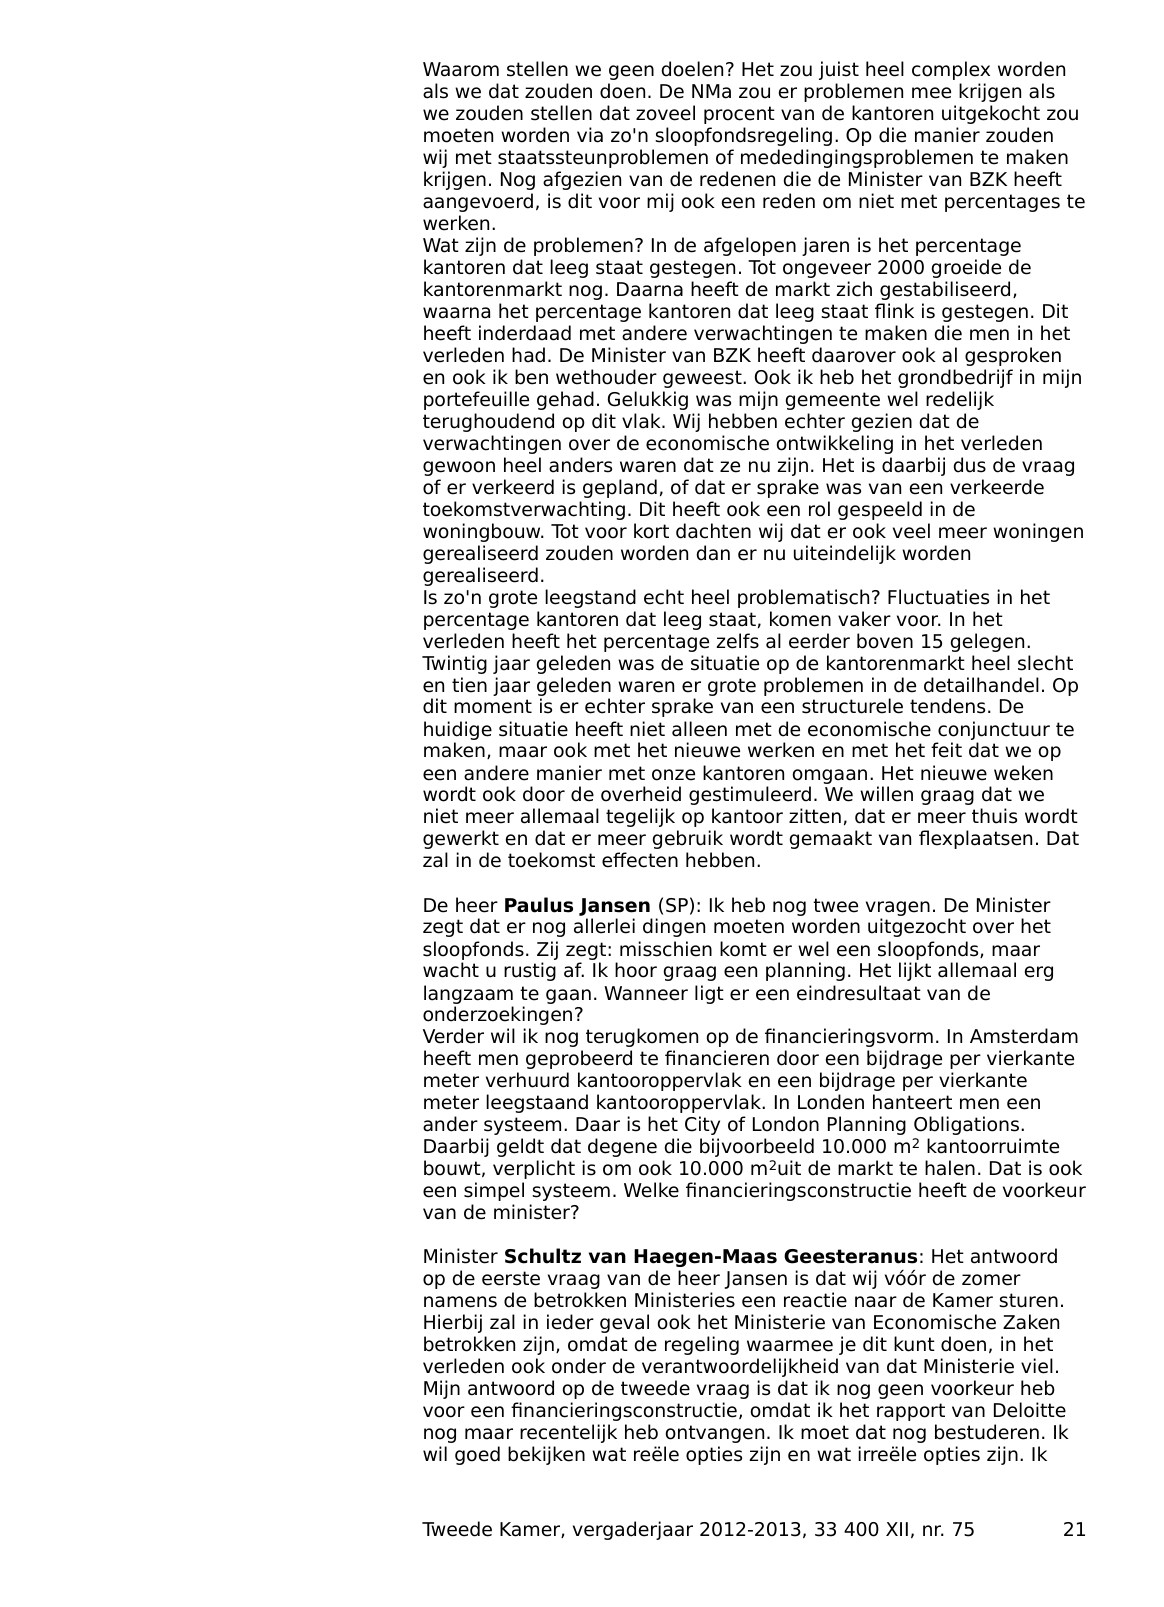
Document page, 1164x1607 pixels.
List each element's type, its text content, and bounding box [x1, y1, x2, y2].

text Wat zijn de problemen? In de afgelopen jaren is het percentage kantoren dat leeg staat gestegen. Tot ongeveer 2000 groeide de kantorenmarkt nog. Daarna heeft de markt zich gestabiliseerd, waarna het percentage kantoren dat leeg staat flink is gestegen. Dit heeft inderdaad met andere verwachtingen te maken die men in het verleden had. De Minister van BZK heeft daarover ook al gesproken en ook ik ben wethouder geweest. Ook ik heb het grondbedrijf in mijn portefeuille gehad. Gelukkig was mijn gemeente wel redelijk terughoudend op dit vlak. Wij hebben echter gezien dat de verwachtingen over de economische ontwikkeling in het verleden gewoon heel anders waren dat ze nu zijn. Het is daarbij dus de vraag of er verkeerd is gepland, of dat er sprake was van een verkeerde toekomstverwachting. Dit heeft ook een rol gespeeld in de woningbouw. Tot voor kort dachten wij dat er ook veel meer woningen gerealiseerd zouden worden dan er nu uiteindelijk worden gerealiseerd. [422, 235, 1087, 587]
text Mijn antwoord op de tweede vraag is dat ik nog geen voorkeur heb voor een financieringsconstructie, omdat ik het rapport van Deloitte nog maar recentelijk heb ontvangen. Ik moet dat nog bestuderen. Ik wil goed bekijken wat reële opties zijn en wat irreële opties zijn. Ik [422, 1378, 1087, 1466]
text Waarom stellen we geen doelen? Het zou juist heel complex worden als we dat zouden doen. De NMa zou er problemen mee krijgen als we zouden stellen dat zoveel procent van de kantoren uitgekocht zou moeten worden via zo'n sloopfondsregeling. Op die manier zouden wij met staatssteunproblemen of mededingingsproblemen te maken krijgen. Nog afgezien van de redenen die de Minister van BZK heeft aangevoerd, is dit voor mij ook een reden om niet met percentages te werken. [422, 59, 1087, 235]
text De heer Paulus Jansen (SP): Ik heb nog twee vragen. De Minister zegt dat er nog allerlei dingen moeten worden uitgezocht over het sloopfonds. Zij zegt: misschien komt er wel een sloopfonds, maar wacht u rustig af. Ik hoor graag een planning. Het lijkt allemaal erg langzaam te gaan. Wanneer ligt er een eindresultaat van de onderzoekingen? [422, 894, 1087, 1026]
text Minister Schultz van Haegen-Maas Geesteranus: Het antwoord op de eerste vraag van de heer Jansen is dat wij vóór de zomer namens de betrokken Ministeries een reactie naar de Kamer sturen. Hierbij zal in ieder geval ook het Ministerie van Economische Zaken betrokken zijn, omdat de regeling waarmee je dit kunt doen, in het verleden ook onder de verantwoordelijkheid van dat Ministerie viel. [422, 1246, 1087, 1378]
text Is zo'n grote leegstand echt heel problematisch? Fluctuaties in het percentage kantoren dat leeg staat, komen vaker voor. In het verleden heeft het percentage zelfs al eerder boven 15 gelegen. Twintig jaar geleden was de situatie op de kantorenmarkt heel slecht en tien jaar geleden waren er grote problemen in de detailhandel. Op dit moment is er echter sprake van een structurele tendens. De huidige situatie heeft niet alleen met de economische conjunctuur te maken, maar ook met het nieuwe werken en met het feit dat we op een andere manier met onze kantoren omgaan. Het nieuwe weken wordt ook door de overheid gestimuleerd. We willen graag dat we niet meer allemaal tegelijk op kantoor zitten, dat er meer thuis wordt gewerkt en dat er meer gebruik wordt gemaakt van flexplaatsen. Dat zal in de toekomst effecten hebben. [422, 587, 1087, 872]
text Verder wil ik nog terugkomen op de financieringsvorm. In Amsterdam heeft men geprobeerd te financieren door een bijdrage per vierkante meter verhuurd kantooroppervlak en een bijdrage per vierkante meter leegstaand kantooroppervlak. In Londen hanteert men een ander systeem. Daar is het City of London Planning Obligations. Daarbij geldt dat degene die bijvoorbeeld 10.000 m2 kantoorruimte bouwt, verplicht is om ook 10.000 m2uit de markt te halen. Dat is ook een simpel systeem. Welke financieringsconstructie heeft de voorkeur van de minister? [422, 1026, 1087, 1224]
